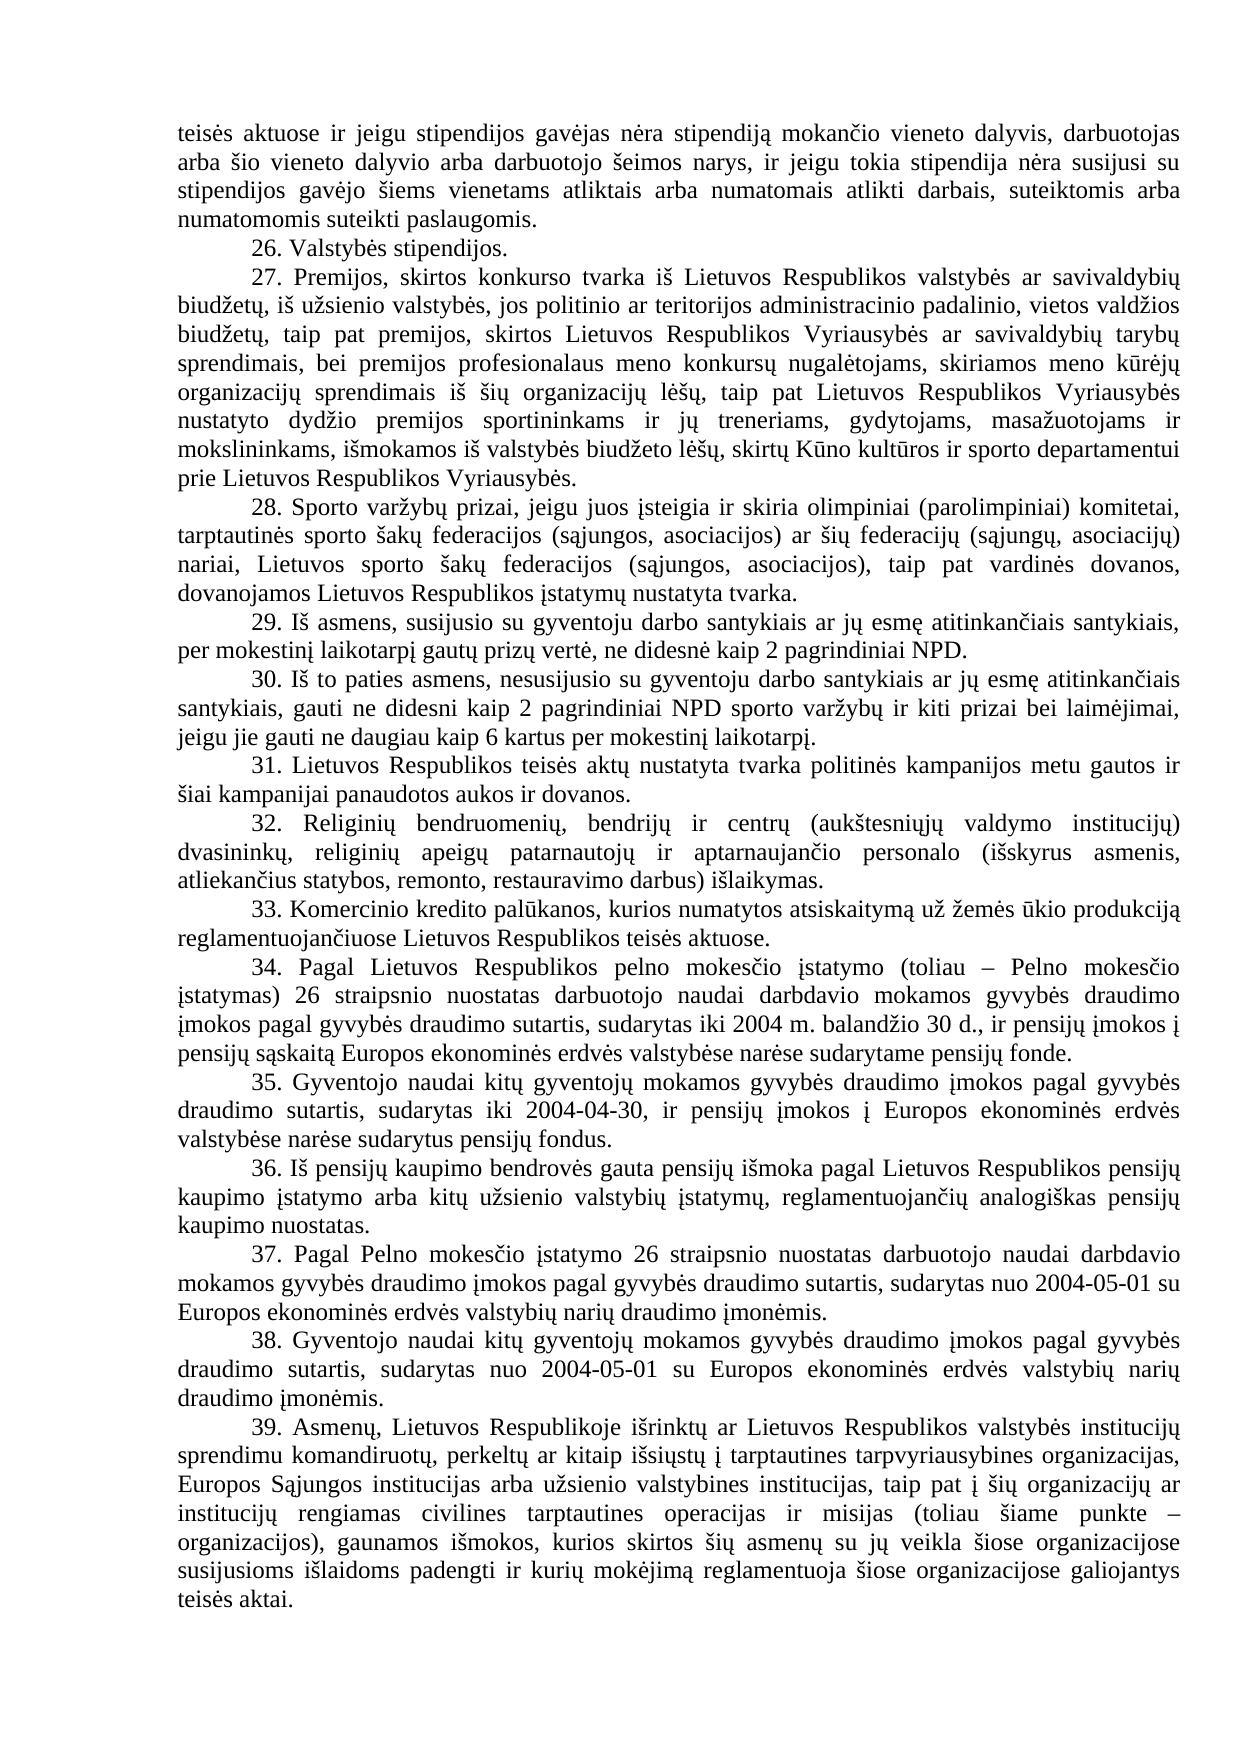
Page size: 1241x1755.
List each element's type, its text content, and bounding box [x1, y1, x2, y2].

text 29. Iš asmens, susijusio su gyventoju darbo santykiais ar jų esmę atitinkančiais santykiais, per mokestinį laikotarpį gautų prizų vertė, ne didesnė kaip 2 pagrindiniai NPD. [177, 607, 1181, 664]
text 26. Valstybės stipendijos. [177, 233, 1181, 262]
text 32. Religinių bendruomenių, bendrijų ir centrų (aukštesniųjų valdymo institucijų) dvasininkų, religinių apeigų patarnautojų ir aptarnaujančio personalo (išskyrus asmenis, atliekančius statybos, remonto, restauravimo darbus) išlaikymas. [177, 808, 1181, 894]
text 27. Premijos, skirtos konkurso tvarka iš Lietuvos Respublikos valstybės ar savivaldybių biudžetų, iš užsienio valstybės, jos politinio ar teritorijos administracinio padalinio, vietos valdžios biudžetų, taip pat premijos, skirtos Lietuvos Respublikos Vyriausybės ar savivaldybių tarybų sprendimais, bei premijos profesionalaus meno konkursų nugalėtojams, skiriamos meno kūrėjų organizacijų sprendimais iš šių organizacijų lėšų, taip pat Lietuvos Respublikos Vyriausybės nustatyto dydžio premijos sportininkams ir jų treneriams, gydytojams, masažuotojams ir mokslininkams, išmokamos iš valstybės biudžeto lėšų, skirtų Kūno kultūros ir sporto departamentui prie Lietuvos Respublikos Vyriausybės. [177, 262, 1181, 492]
text 28. Sporto varžybų prizai, jeigu juos įsteigia ir skiria olimpiniai (parolimpiniai) komitetai, tarptautinės sporto šakų federacijos (sąjungos, asociacijos) ar šių federacijų (sąjungų, asociacijų) nariai, Lietuvos sporto šakų federacijos (sąjungos, asociacijos), taip pat vardinės dovanos, dovanojamos Lietuvos Respublikos įstatymų nustatyta tvarka. [177, 492, 1181, 607]
text teisės aktuose ir jeigu stipendijos gavėjas nėra stipendiją mokančio vieneto dalyvis, darbuotojas arba šio vieneto dalyvio arba darbuotojo šeimos narys, ir jeigu tokia stipendija nėra susijusi su stipendijos gavėjo šiems vienetams atliktais arba numatomais atlikti darbais, suteiktomis arba numatomomis suteikti paslaugomis. [177, 118, 1181, 233]
text 35. Gyventojo naudai kitų gyventojų mokamos gyvybės draudimo įmokos pagal gyvybės draudimo sutartis, sudarytas iki 2004-04-30, ir pensijų įmokos į Europos ekonominės erdvės valstybėse narėse sudarytus pensijų fondus. [177, 1067, 1181, 1153]
text 39. Asmenų, Lietuvos Respublikoje išrinktų ar Lietuvos Respublikos valstybės institucijų sprendimu komandiruotų, perkeltų ar kitaip išsiųstų į tarptautines tarpvyriausybines organizacijas, Europos Sąjungos institucijas arba užsienio valstybines institucijas, taip pat į šių organizacijų ar institucijų rengiamas civilines tarptautines operacijas ir misijas (toliau šiame punkte – organizacijos), gaunamos išmokos, kurios skirtos šių asmenų su jų veikla šiose organizacijose susijusioms išlaidoms padengti ir kurių mokėjimą reglamentuoja šiose organizacijose galiojantys teisės aktai. [177, 1412, 1181, 1613]
text 37. Pagal Pelno mokesčio įstatymo 26 straipsnio nuostatas darbuotojo naudai darbdavio mokamos gyvybės draudimo įmokos pagal gyvybės draudimo sutartis, sudarytas nuo 2004-05-01 su Europos ekonominės erdvės valstybių narių draudimo įmonėmis. [177, 1239, 1181, 1326]
text 34. Pagal Lietuvos Respublikos pelno mokesčio įstatymo (toliau – Pelno mokesčio įstatymas) 26 straipsnio nuostatas darbuotojo naudai darbdavio mokamos gyvybės draudimo įmokos pagal gyvybės draudimo sutartis, sudarytas iki 2004 m. balandžio 30 d., ir pensijų įmokos į pensijų sąskaitą Europos ekonominės erdvės valstybėse narėse sudarytame pensijų fonde. [177, 952, 1181, 1067]
text 31. Lietuvos Respublikos teisės aktų nustatyta tvarka politinės kampanijos metu gautos ir šiai kampanijai panaudotos aukos ir dovanos. [177, 751, 1181, 808]
text 33. Komercinio kredito palūkanos, kurios numatytos atsiskaitymą už žemės ūkio produkciją reglamentuojančiuose Lietuvos Respublikos teisės aktuose. [177, 894, 1181, 952]
text 30. Iš to paties asmens, nesusijusio su gyventoju darbo santykiais ar jų esmę atitinkančiais santykiais, gauti ne didesni kaip 2 pagrindiniai NPD sporto varžybų ir kiti prizai bei laimėjimai, jeigu jie gauti ne daugiau kaip 6 kartus per mokestinį laikotarpį. [177, 664, 1181, 751]
text 36. Iš pensijų kaupimo bendrovės gauta pensijų išmoka pagal Lietuvos Respublikos pensijų kaupimo įstatymo arba kitų užsienio valstybių įstatymų, reglamentuojančių analogiškas pensijų kaupimo nuostatas. [177, 1153, 1181, 1239]
text 38. Gyventojo naudai kitų gyventojų mokamos gyvybės draudimo įmokos pagal gyvybės draudimo sutartis, sudarytas nuo 2004-05-01 su Europos ekonominės erdvės valstybių narių draudimo įmonėmis. [177, 1326, 1181, 1412]
